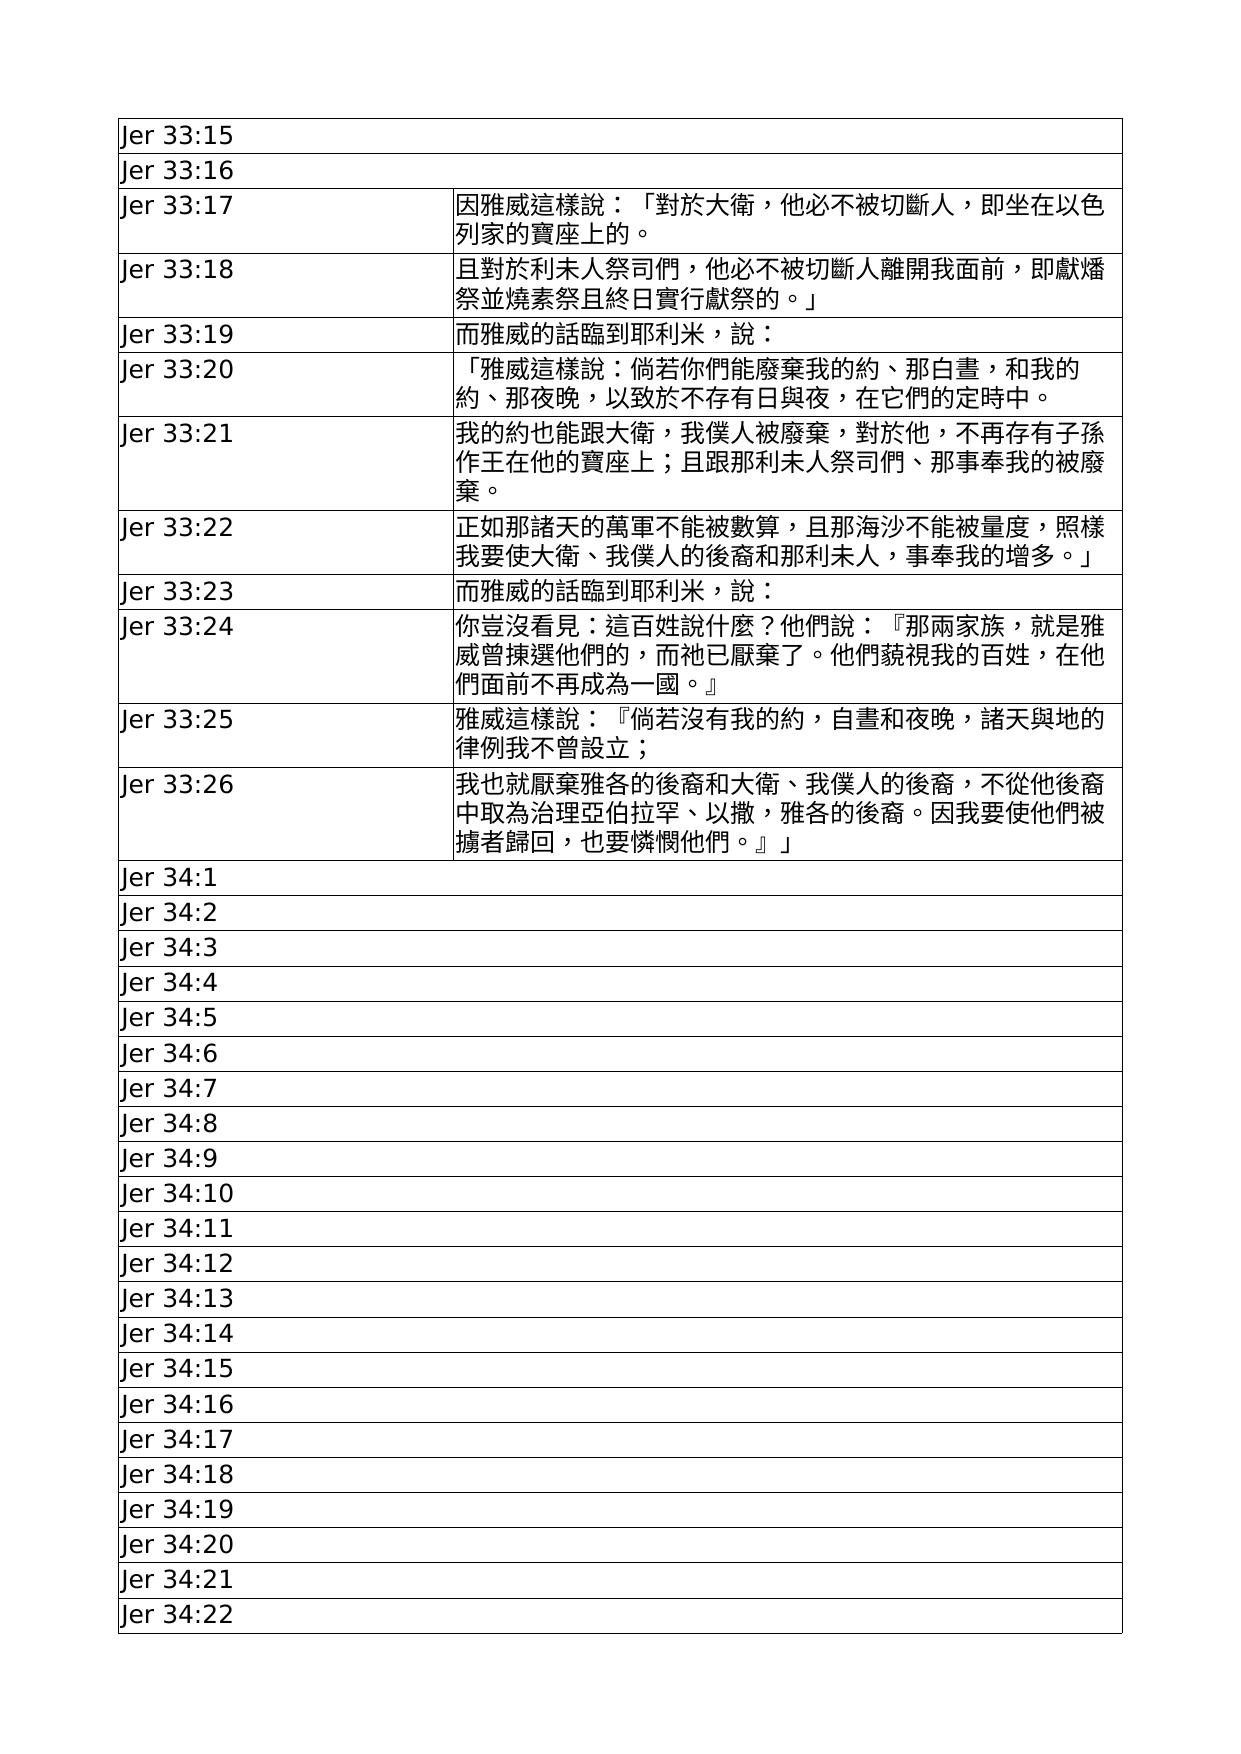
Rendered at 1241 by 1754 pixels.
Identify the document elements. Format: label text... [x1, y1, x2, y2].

table_cell Jer 33:15 [119, 119, 1122, 153]
table_cell Jer 33:26 [119, 768, 453, 860]
table_cell Jer 34:11 [119, 1212, 1122, 1246]
table_cell Jer 33:24 [119, 610, 453, 702]
table_cell Jer 34:10 [119, 1177, 1122, 1211]
table_cell 我的約也能跟大衛，我僕人被廢棄，對於他，不再存有子孫作王在他的寶座上；且跟那利未人祭司們、那事奉我的被廢棄。 [454, 417, 1122, 510]
table_cell Jer 34:22 [119, 1599, 1122, 1632]
table_cell 我也就厭棄雅各的後裔和大衛、我僕人的後裔，不從他後裔中取為治理亞伯拉罕、以撒，雅各的後裔。因我要使他們被擄者歸回，也要憐憫他們。』」 [454, 768, 1122, 860]
table_cell Jer 34:7 [119, 1072, 1122, 1106]
table_cell Jer 34:17 [119, 1423, 1122, 1457]
table_cell 你豈沒看見：這百姓說什麼？他們說：『那兩家族，就是雅威曾㨂選他們的，而祂已厭棄了。他們藐視我的百姓，在他們面前不再成為一國。』 [454, 610, 1122, 702]
table_cell Jer 34:18 [119, 1458, 1122, 1492]
table_cell Jer 34:1 [119, 861, 1122, 895]
table_cell Jer 34:19 [119, 1493, 1122, 1527]
table_cell Jer 34:3 [119, 931, 1122, 966]
table_cell Jer 33:23 [119, 575, 453, 609]
table_cell Jer 33:16 [119, 154, 1122, 188]
table_cell Jer 33:17 [119, 189, 453, 253]
table_cell 「雅威這樣說：倘若你們能廢棄我的約、那白晝，和我的約、那夜晚，以致於不存有日與夜，在它們的定時中。 [454, 353, 1122, 416]
table_cell Jer 34:15 [119, 1353, 1122, 1387]
table_cell 雅威這樣說：『倘若沒有我的約，自晝和夜晚，諸天與地的律例我不曾設立； [454, 704, 1122, 767]
table_cell Jer 34:9 [119, 1142, 1122, 1176]
table_cell Jer 34:20 [119, 1528, 1122, 1562]
table_cell Jer 33:20 [119, 353, 453, 416]
table_cell Jer 33:21 [119, 417, 453, 510]
table_cell Jer 33:22 [119, 511, 453, 574]
table_cell Jer 34:14 [119, 1318, 1122, 1352]
table_cell Jer 34:6 [119, 1037, 1122, 1071]
table_cell Jer 34:16 [119, 1388, 1122, 1422]
table_cell 而雅威的話臨到耶利米，說： [454, 575, 1122, 609]
table_cell Jer 33:25 [119, 704, 453, 767]
table_cell 因雅威這樣說：「對於大衛，他必不被切斷人，即坐在以色列家的寶座上的。 [454, 189, 1122, 253]
table_cell Jer 34:8 [119, 1107, 1122, 1141]
table_cell Jer 34:13 [119, 1282, 1122, 1317]
table_cell 正如那諸天的萬軍不能被數算，且那海沙不能被量度，照樣我要使大衛、我僕人的後裔和那利未人，事奉我的增多。」 [454, 511, 1122, 574]
table_cell Jer 33:18 [119, 254, 453, 317]
table_cell Jer 34:12 [119, 1247, 1122, 1281]
table_cell Jer 34:21 [119, 1563, 1122, 1597]
table_cell Jer 34:5 [119, 1002, 1122, 1036]
table_cell Jer 33:19 [119, 318, 453, 352]
table_cell Jer 34:2 [119, 896, 1122, 930]
table_cell 且對於利未人祭司們，他必不被切斷人離開我面前，即獻燔祭並燒素祭且終日實行獻祭的。」 [454, 254, 1122, 317]
table_cell Jer 34:4 [119, 967, 1122, 1001]
table_cell 而雅威的話臨到耶利米，說： [454, 318, 1122, 352]
